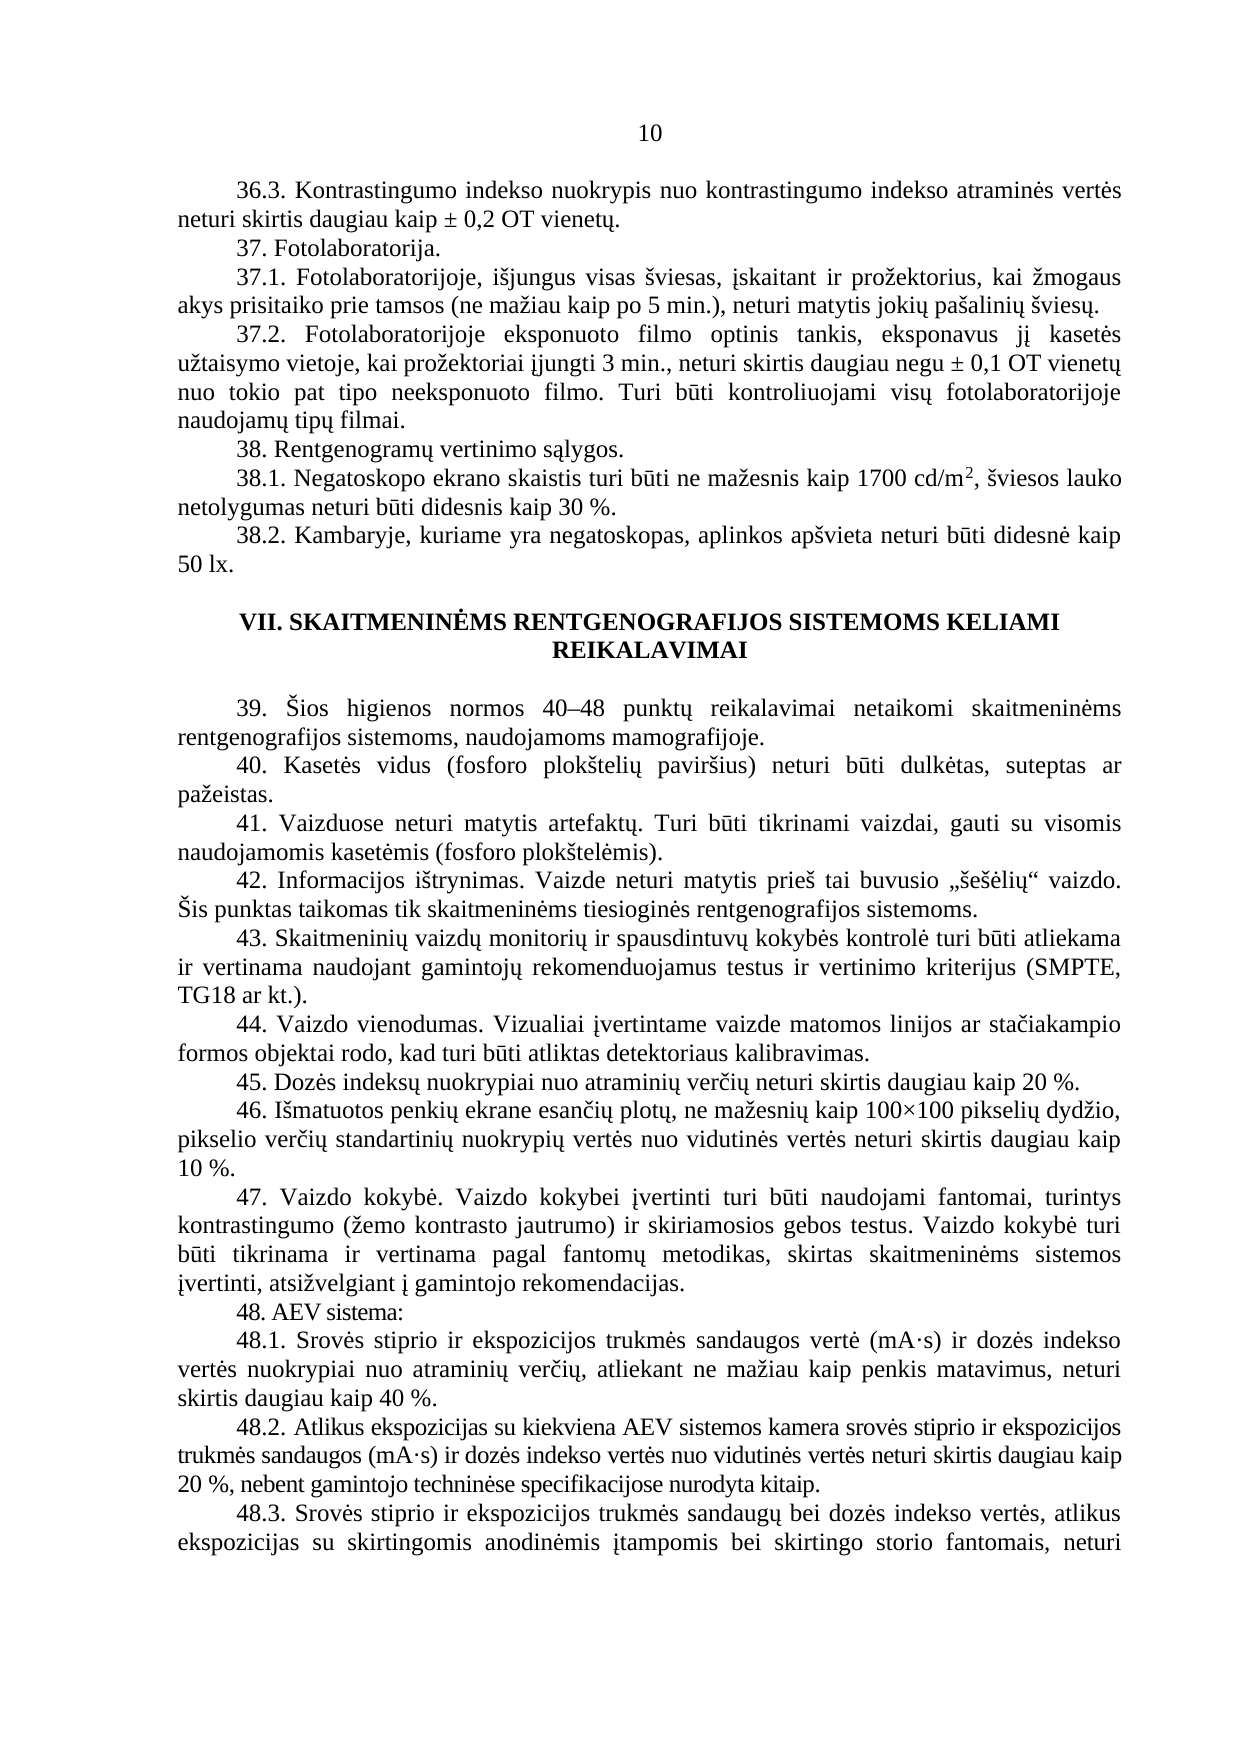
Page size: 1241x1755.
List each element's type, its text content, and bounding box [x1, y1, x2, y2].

text 48.3. Srovės stiprio ir ekspozicijos trukmės sandaugų bei dozės indekso vertės, atlikus ekspozicijas su skirtingomis anodinėmis įtampomis bei skirtingo storio fantomais, neturi [177, 1498, 1122, 1556]
text 41. Vaizduose neturi matytis artefaktų. Turi būti tikrinami vaizdai, gauti su visomis naudojamomis kasetėmis (fosforo plokštelėmis). [177, 808, 1122, 866]
text 43. Skaitmeninių vaizdų monitorių ir spausdintuvų kokybės kontrolė turi būti atliekama ir vertinama naudojant gamintojų rekomenduojamus testus ir vertinimo kriterijus (SMPTE, TG18 ar kt.). [177, 923, 1122, 1009]
text 36.3. Kontrastingumo indekso nuokrypis nuo kontrastingumo indekso atraminės vertės neturi skirtis daugiau kaip ± 0,2 OT vienetų. [177, 176, 1122, 233]
text 47. Vaizdo kokybė. Vaizdo kokybei įvertinti turi būti naudojami fantomai, turintys kontrastingumo (žemo kontrasto jautrumo) ir skiriamosios gebos testus. Vaizdo kokybė turi būti tikrinama ir vertinama pagal fantomų metodikas, skirtas skaitmeninėms sistemos įvertinti, atsižvelgiant į gamintojo rekomendacijas. [177, 1182, 1122, 1297]
text 48. AEV sistema: [177, 1297, 1122, 1326]
text 39. Šios higienos normos 40–48 punktų reikalavimai netaikomi skaitmeninėms rentgenografijos sistemoms, naudojamoms mamografijoje. [177, 693, 1122, 751]
text 37. Fotolaboratorija. [177, 233, 1122, 262]
text 45. Dozės indeksų nuokrypiai nuo atraminių verčių neturi skirtis daugiau kaip 20 %. [177, 1067, 1122, 1096]
text 37.1. Fotolaboratorijoje, išjungus visas šviesas, įskaitant ir prožektorius, kai žmogaus akys prisitaiko prie tamsos (ne mažiau kaip po 5 min.), neturi matytis jokių pašalinių šviesų. [177, 262, 1122, 319]
text 42. Informacijos ištrynimas. Vaizde neturi matytis prieš tai buvusio „šešėlių“ vaizdo. Šis punktas taikomas tik skaitmeninėms tiesioginės rentgenografijos sistemoms. [177, 866, 1122, 923]
text 40. Kasetės vidus (fosforo plokštelių paviršius) neturi būti dulkėtas, suteptas ar pažeistas. [177, 751, 1122, 808]
text 38. Rentgenogramų vertinimo sąlygos. [177, 434, 1122, 463]
text 44. Vaizdo vienodumas. Vizualiai įvertintame vaizde matomos linijos ar stačiakampio formos objektai rodo, kad turi būti atliktas detektoriaus kalibravimas. [177, 1009, 1122, 1067]
text 46. Išmatuotos penkių ekrane esančių plotų, ne mažesnių kaip 100×100 pikselių dydžio, pikselio verčių standartinių nuokrypių vertės nuo vidutinės vertės neturi skirtis daugiau kaip 10 %. [177, 1096, 1122, 1182]
text 48.2. Atlikus ekspozicijas su kiekviena AEV sistemos kamera srovės stiprio ir ekspozicijos trukmės sandaugos (mA·s) ir dozės indekso vertės nuo vidutinės vertės neturi skirtis daugiau kaip 20 %, nebent gamintojo techninėse specifikacijose nurodyta kitaip. [177, 1412, 1122, 1498]
text 37.2. Fotolaboratorijoje eksponuoto filmo optinis tankis, eksponavus jį kasetės užtaisymo vietoje, kai prožektoriai įjungti 3 min., neturi skirtis daugiau negu ± 0,1 OT vienetų nuo tokio pat tipo neeksponuoto filmo. Turi būti kontroliuojami visų fotolaboratorijoje naudojamų tipų filmai. [177, 319, 1122, 434]
text VII. SKAITMENINĖmS rENTGENOgrafijos sistemoms keliami reikalavimai [177, 607, 1122, 664]
text 48.1. Srovės stiprio ir ekspozicijos trukmės sandaugos vertė (mA·s) ir dozės indekso vertės nuokrypiai nuo atraminių verčių, atliekant ne mažiau kaip penkis matavimus, neturi skirtis daugiau kaip 40 %. [177, 1326, 1122, 1412]
text 38.1. Negatoskopo ekrano skaistis turi būti ne mažesnis kaip 1700 cd/m2, šviesos lauko netolygumas neturi būti didesnis kaip 30 %. [177, 463, 1122, 521]
text 38.2. Kambaryje, kuriame yra negatoskopas, aplinkos apšvieta neturi būti didesnė kaip 50 lx. [177, 521, 1122, 578]
